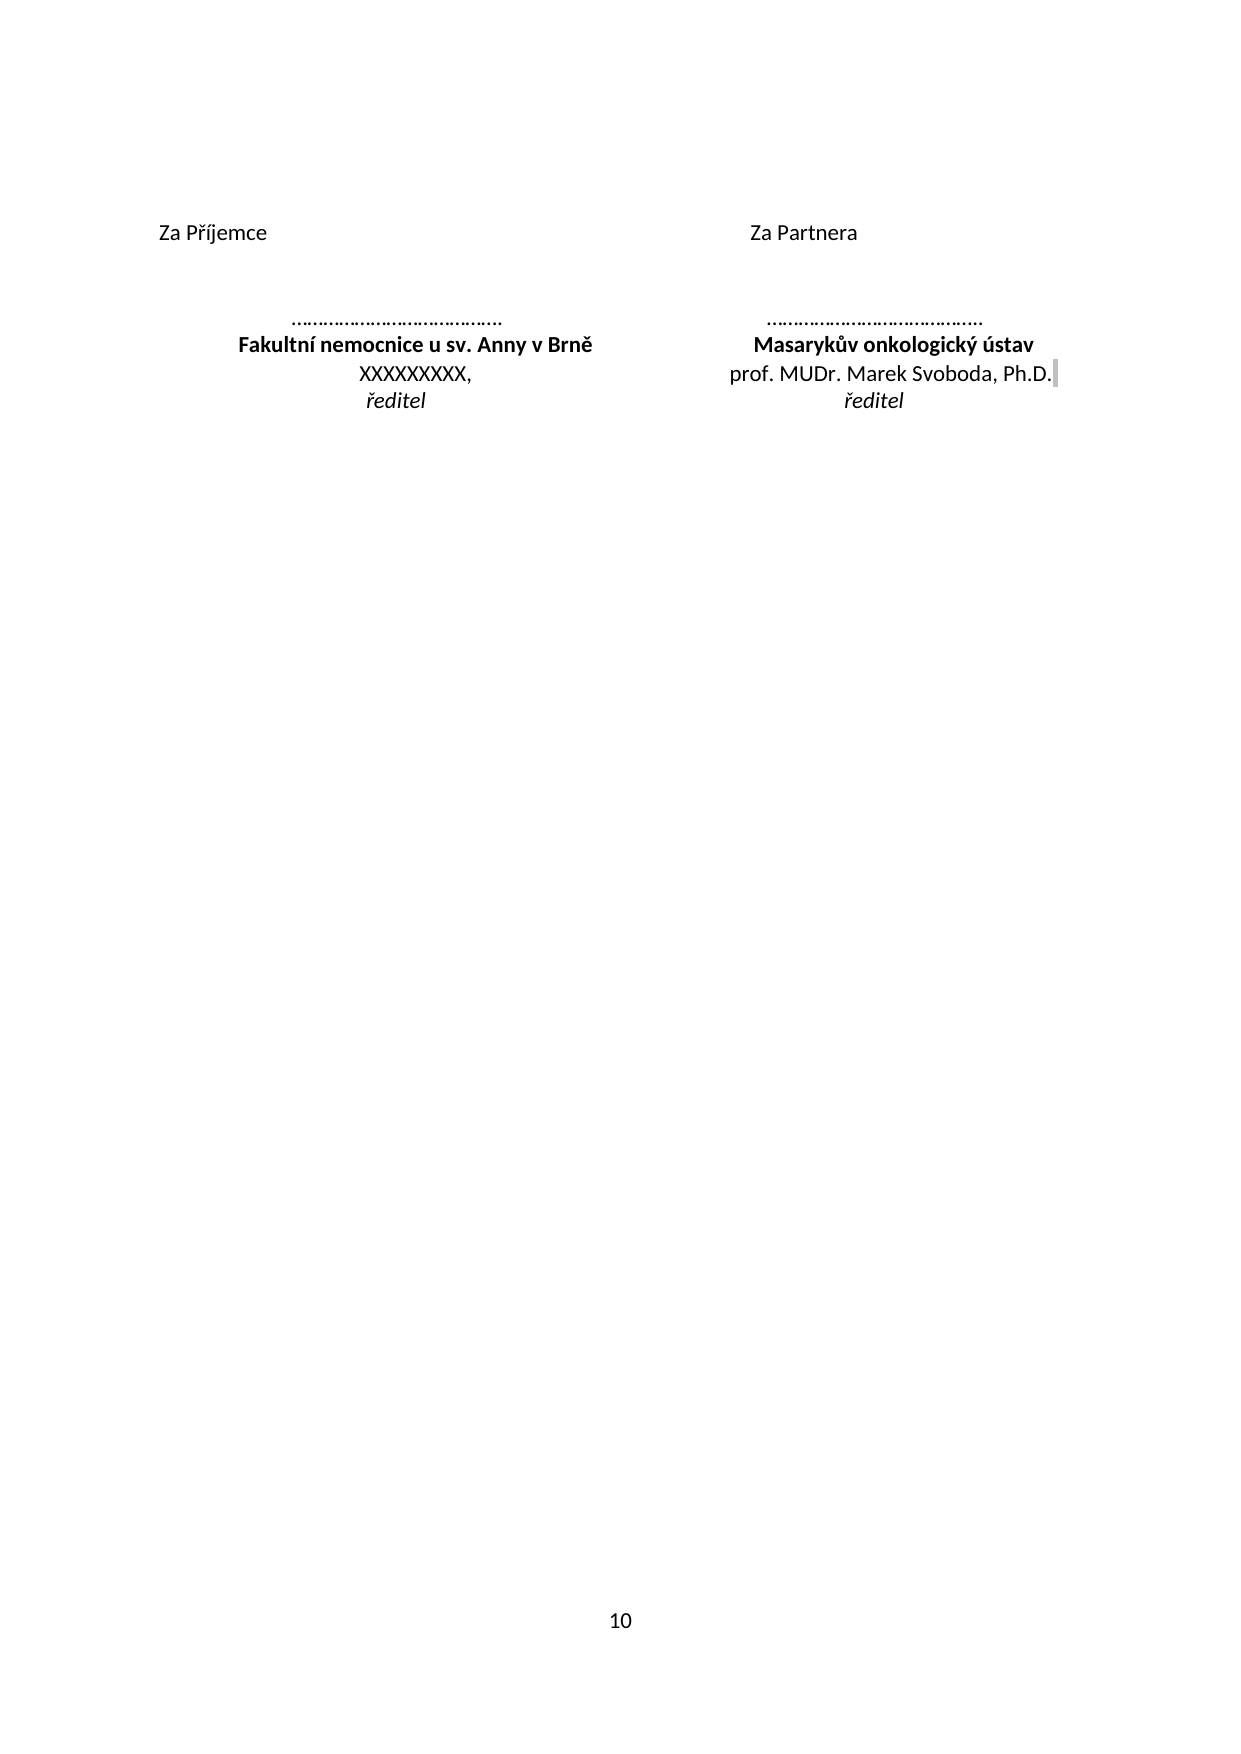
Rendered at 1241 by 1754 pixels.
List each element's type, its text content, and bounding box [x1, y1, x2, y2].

table_cell [646, 415, 1104, 505]
table_cell …………………………………. Fakultní nemocnice u sv. Anny v Brně XXXXXXXXX, ředitel [148, 247, 646, 415]
table_cell Za Příjemce [148, 163, 646, 247]
table_cell ………………………………….. Masarykův onkologický ústav prof. MUDr. Marek Svoboda, Ph.D. ředitel [646, 247, 1104, 415]
table_cell Za Partnera [646, 163, 1104, 247]
table_cell [148, 415, 646, 505]
